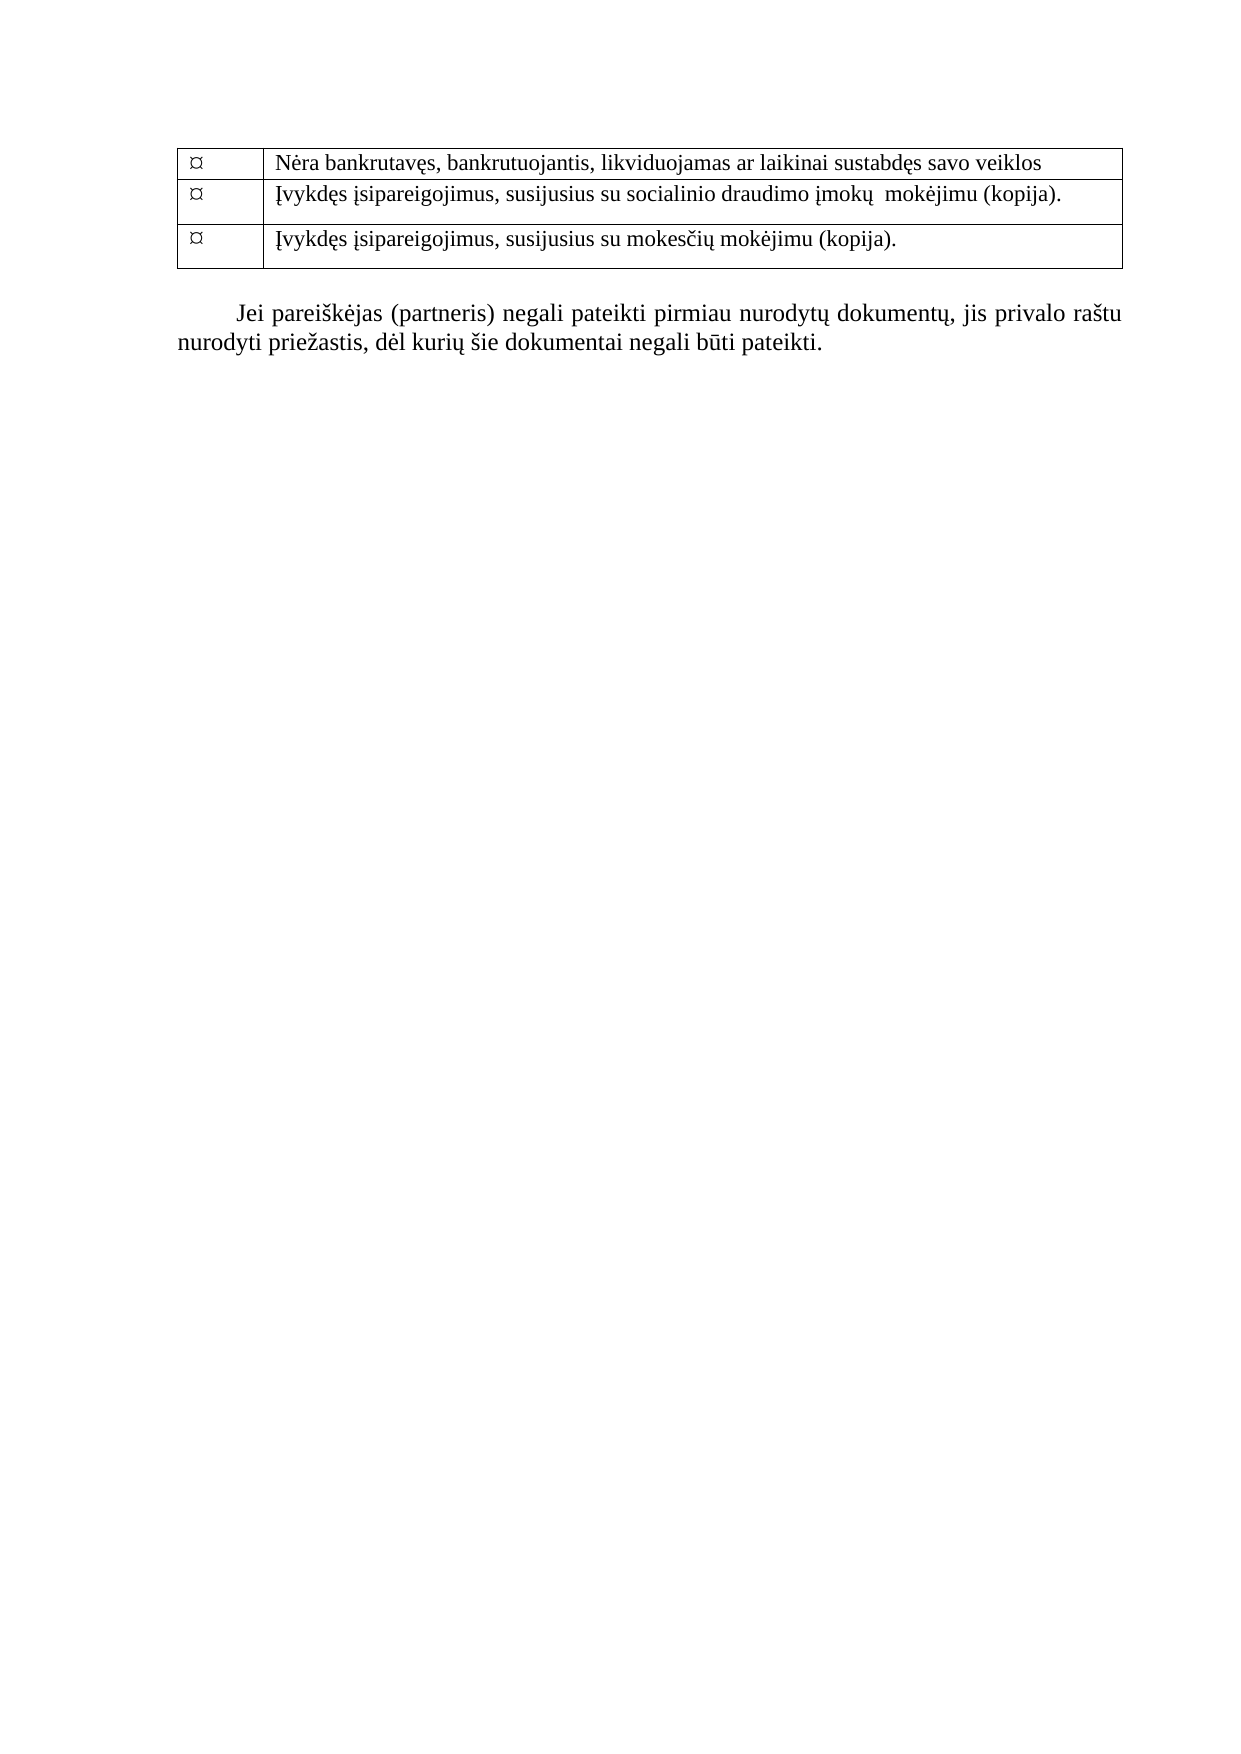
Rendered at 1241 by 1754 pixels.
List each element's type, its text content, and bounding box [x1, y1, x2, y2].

table_cell Įvykdęs įsipareigojimus, susijusius su mokesčių mokėjimu (kopija). [264, 225, 1122, 268]
table_cell Nėra bankrutavęs, bankrutuojantis, likviduojamas ar laikinai sustabdęs savo veiklos (kopija). [264, 149, 1122, 179]
table_cell [x] [178, 180, 263, 223]
text Jei pareiškėjas (partneris) negali pateikti pirmiau nurodytų dokumentų, jis privalo raštu nurodyti priežastis, dėl kurių šie dokumentai negali būti pateikti. [177, 298, 1122, 356]
table_cell Įvykdęs įsipareigojimus, susijusius su socialinio draudimo įmokų mokėjimu (kopija). [264, 180, 1122, 223]
table_cell [x] [178, 225, 263, 268]
table_cell [x] [178, 149, 263, 179]
